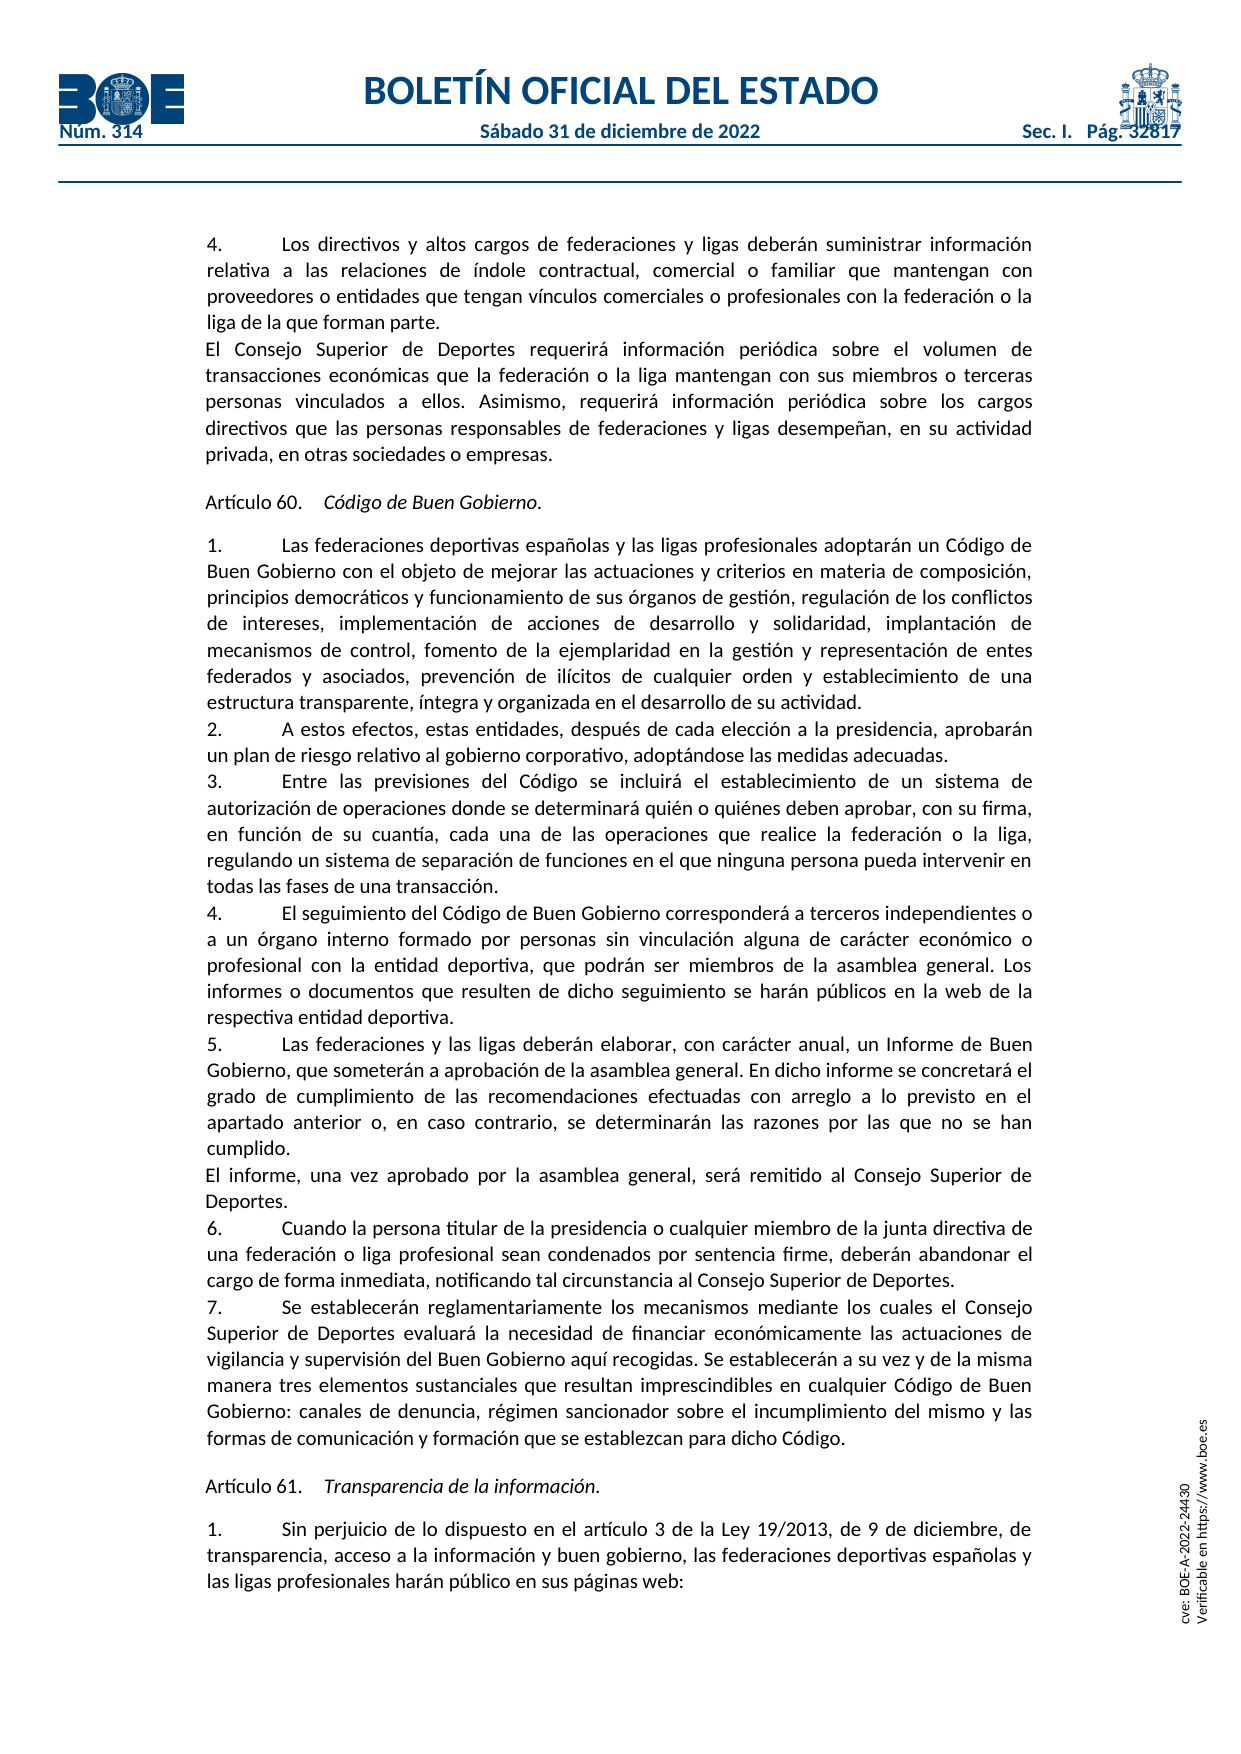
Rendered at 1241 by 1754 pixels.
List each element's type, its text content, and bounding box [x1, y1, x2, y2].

list A estos efectos, estas entidades, después de cada elección a la presidencia, aprobarán un plan de riesgo relativo al gobierno corporativo, adoptándose las medidas adecuadas. [207, 716, 1034, 767]
list Las federaciones deportivas españolas y las ligas profesionales adoptarán un Código de Buen Gobierno con el objeto de mejorar las actuaciones y criterios en materia de composición, principios democráticos y funcionamiento de sus órganos de gestión, regulación de los conflictos de intereses, implementación de acciones de desarrollo y solidaridad, implantación de mecanismos de control, fomento de la ejemplaridad en la gestión y representación de entes federados y asociados, prevención de ilícitos de cualquier orden y establecimiento de una estructura transparente, íntegra y organizada en el desarrollo de su actividad. [207, 532, 1034, 714]
list Los directivos y altos cargos de federaciones y ligas deberán suministrar información relativa a las relaciones de índole contractual, comercial o familiar que mantengan con proveedores o entidades que tengan vínculos comerciales o profesionales con la federación o la liga de la que forman parte. [207, 231, 1034, 335]
list Entre las previsiones del Código se incluirá el establecimiento de un sistema de autorización de operaciones donde se determinará quién o quiénes deben aprobar, con su firma, en función de su cuantía, cada una de las operaciones que realice la federación o la liga, regulando un sistema de separación de funciones en el que ninguna persona pueda intervenir en todas las fases de una transacción. [207, 768, 1034, 898]
list Cuando la persona titular de la presidencia o cualquier miembro de la junta directiva de una federación o liga profesional sean condenados por sentencia firme, deberán abandonar el cargo de forma inmediata, notificando tal circunstancia al Consejo Superior de Deportes. [207, 1215, 1034, 1293]
list Sin perjuicio de lo dispuesto en el artículo 3 de la Ley 19/2013, de 9 de diciembre, de transparencia, acceso a la información y buen gobierno, las federaciones deportivas españolas y las ligas profesionales harán público en sus páginas web: [207, 1516, 1034, 1594]
text Artículo 61. Transparencia de la información. [205, 1473, 1034, 1499]
text El informe, una vez aprobado por la asamblea general, será remitido al Consejo Superior de Deportes. [205, 1162, 1034, 1214]
text Artículo 60. Código de Buen Gobierno. [205, 489, 1034, 515]
text El Consejo Superior de Deportes requerirá información periódica sobre el volumen de transacciones económicas que la federación o la liga mantengan con sus miembros o terceras personas vinculados a ellos. Asimismo, requerirá información periódica sobre los cargos directivos que las personas responsables de federaciones y ligas desempeñan, en su actividad privada, en otras sociedades o empresas. [205, 336, 1034, 466]
list El seguimiento del Código de Buen Gobierno corresponderá a terceros independientes o a un órgano interno formado por personas sin vinculación alguna de carácter económico o profesional con la entidad deportiva, que podrán ser miembros de la asamblea general. Los informes o documentos que resulten de dicho seguimiento se harán públicos en la web de la respectiva entidad deportiva. [207, 900, 1034, 1030]
list Se establecerán reglamentariamente los mecanismos mediante los cuales el Consejo Superior de Deportes evaluará la necesidad de financiar económicamente las actuaciones de vigilancia y supervisión del Buen Gobierno aquí recogidas. Se establecerán a su vez y de la misma manera tres elementos sustanciales que resultan imprescindibles en cualquier Código de Buen Gobierno: canales de denuncia, régimen sancionador sobre el incumplimiento del mismo y las formas de comunicación y formación que se establezcan para dicho Código. [207, 1294, 1034, 1450]
list Las federaciones y las ligas deberán elaborar, con carácter anual, un Informe de Buen Gobierno, que someterán a aprobación de la asamblea general. En dicho informe se concretará el grado de cumplimiento de las recomendaciones efectuadas con arreglo a lo previsto en el apartado anterior o, en caso contrario, se determinarán las razones por las que no se han cumplido. [207, 1031, 1034, 1161]
